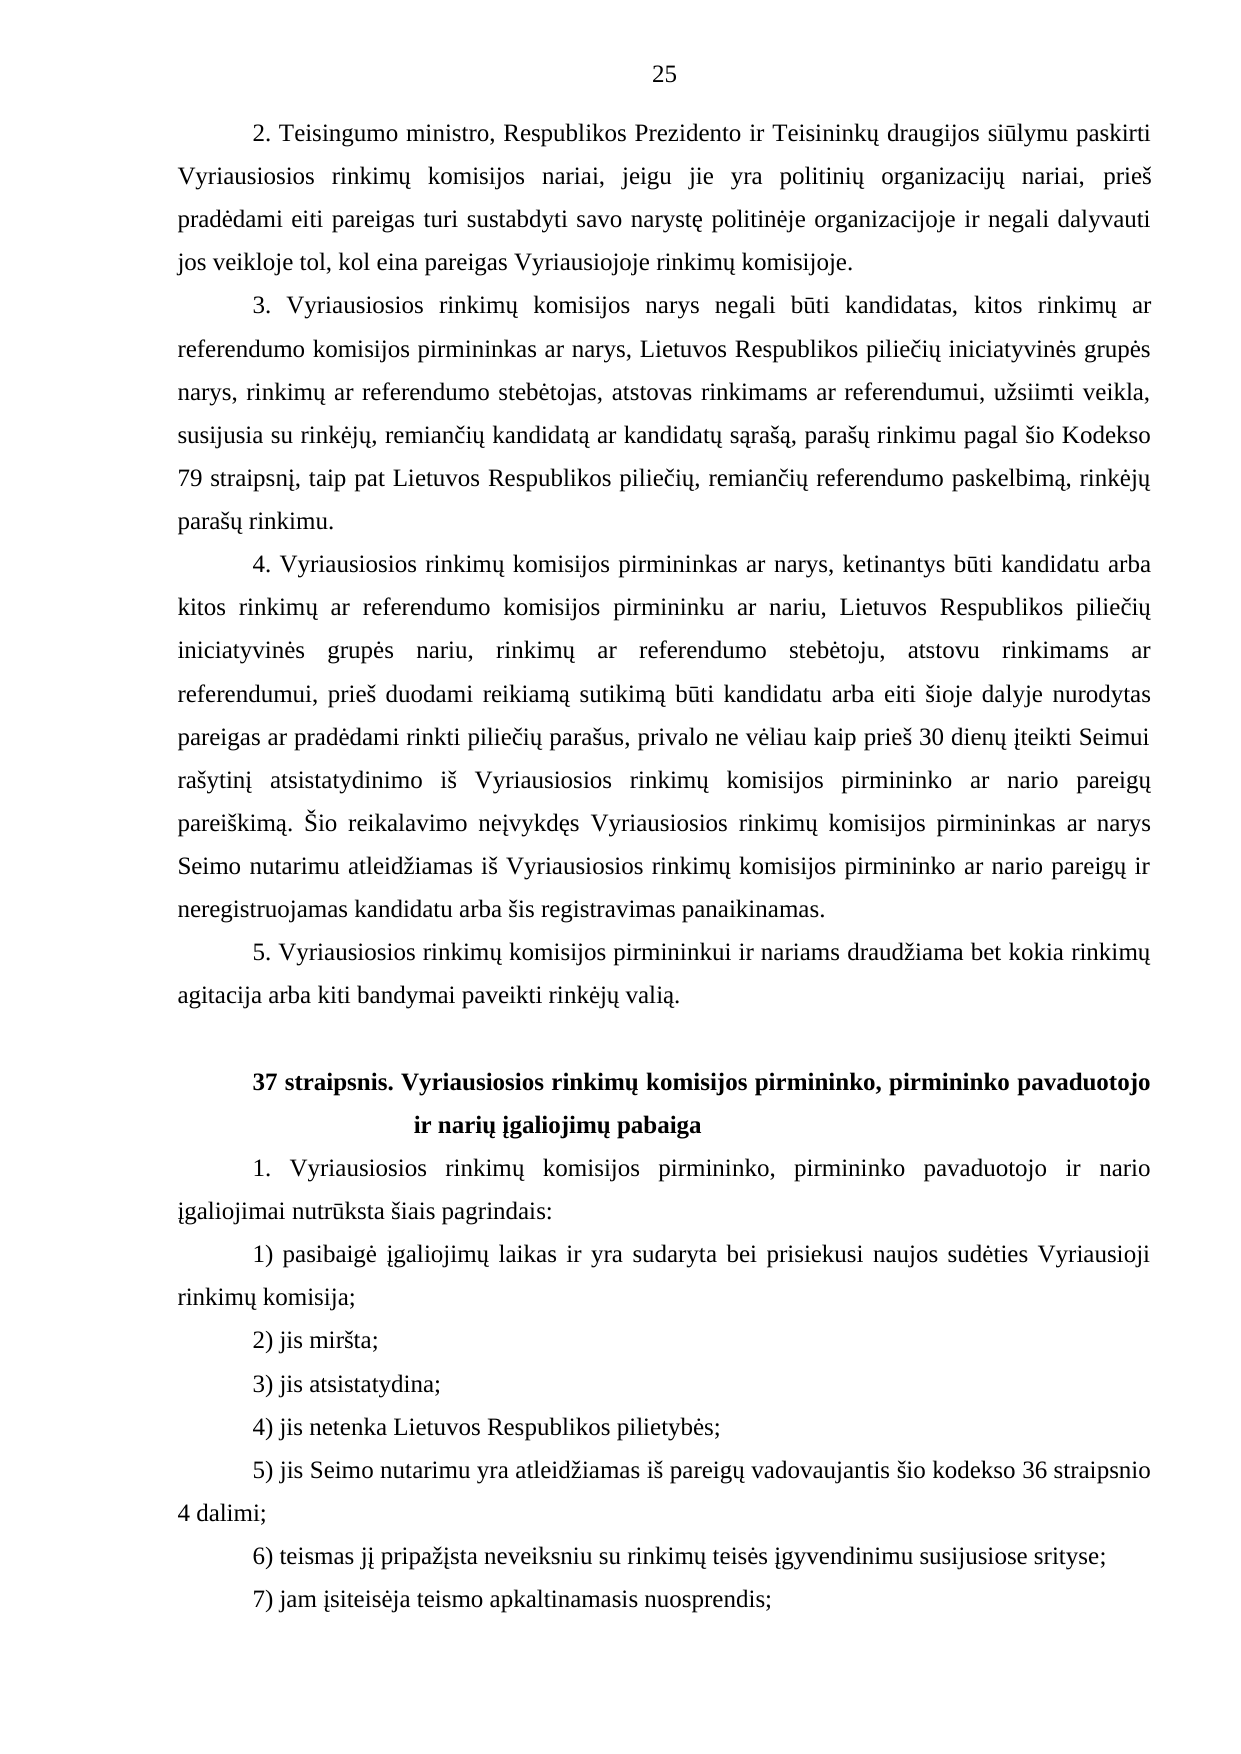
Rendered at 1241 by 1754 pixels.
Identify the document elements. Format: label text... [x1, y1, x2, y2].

text 1) pasibaigė įgaliojimų laikas ir yra sudaryta bei prisiekusi naujos sudėties Vyriausioji rinkimų komisija; [177, 1239, 1152, 1311]
text 6) teismas jį pripažįsta neveiksniu su rinkimų teisės įgyvendinimu susijusiose srityse; [177, 1541, 1152, 1570]
text 3) jis atsistatydina; [177, 1369, 1152, 1397]
text 5. Vyriausiosios rinkimų komisijos pirmininkui ir nariams draudžiama bet kokia rinkimų agitacija arba kiti bandymai paveikti rinkėjų valią. [177, 937, 1152, 1009]
text 5) jis Seimo nutarimu yra atleidžiamas iš pareigų vadovaujantis šio kodekso 36 straipsnio 4 dalimi; [177, 1455, 1152, 1527]
text 4) jis netenka Lietuvos Respublikos pilietybės; [177, 1412, 1152, 1441]
text 4. Vyriausiosios rinkimų komisijos pirmininkas ar narys, ketinantys būti kandidatu arba kitos rinkimų ar referendumo komisijos pirmininku ar nariu, Lietuvos Respublikos piliečių iniciatyvinės grupės nariu, rinkimų ar referendumo stebėtoju, atstovu rinkimams ar referendumui, prieš duodami reikiamą sutikimą būti kandidatu arba eiti šioje dalyje nurodytas pareigas ar pradėdami rinkti piliečių parašus, privalo ne vėliau kaip prieš 30 dienų įteikti Seimui rašytinį atsistatydinimo iš Vyriausiosios rinkimų komisijos pirmininko ar nario pareigų pareiškimą. Šio reikalavimo neįvykdęs Vyriausiosios rinkimų komisijos pirmininkas ar narys Seimo nutarimu atleidžiamas iš Vyriausiosios rinkimų komisijos pirmininko ar nario pareigų ir neregistruojamas kandidatu arba šis registravimas panaikinamas. [177, 549, 1152, 923]
text 2. Teisingumo ministro, Respublikos Prezidento ir Teisininkų draugijos siūlymu paskirti Vyriausiosios rinkimų komisijos nariai, jeigu jie yra politinių organizacijų nariai, prieš pradėdami eiti pareigas turi sustabdyti savo narystę politinėje organizacijoje ir negali dalyvauti jos veikloje tol, kol eina pareigas Vyriausiojoje rinkimų komisijoje. [177, 118, 1152, 276]
text 2) jis miršta; [177, 1326, 1152, 1354]
text 1. Vyriausiosios rinkimų komisijos pirmininko, pirmininko pavaduotojo ir nario įgaliojimai nutrūksta šiais pagrindais: [177, 1153, 1152, 1225]
text 7) jam įsiteisėja teismo apkaltinamasis nuosprendis; [177, 1584, 1152, 1613]
subtitle 37 straipsnis. Vyriausiosios rinkimų komisijos pirmininko, pirmininko pavaduotojo ir narių įgaliojimų pabaiga [252, 1067, 1152, 1139]
text 3. Vyriausiosios rinkimų komisijos narys negali būti kandidatas, kitos rinkimų ar referendumo komisijos pirmininkas ar narys, Lietuvos Respublikos piliečių iniciatyvinės grupės narys, rinkimų ar referendumo stebėtojas, atstovas rinkimams ar referendumui, užsiimti veikla, susijusia su rinkėjų, remiančių kandidatą ar kandidatų sąrašą, parašų rinkimu pagal šio Kodekso 79 straipsnį, taip pat Lietuvos Respublikos piliečių, remiančių referendumo paskelbimą, rinkėjų parašų rinkimu. [177, 291, 1152, 535]
